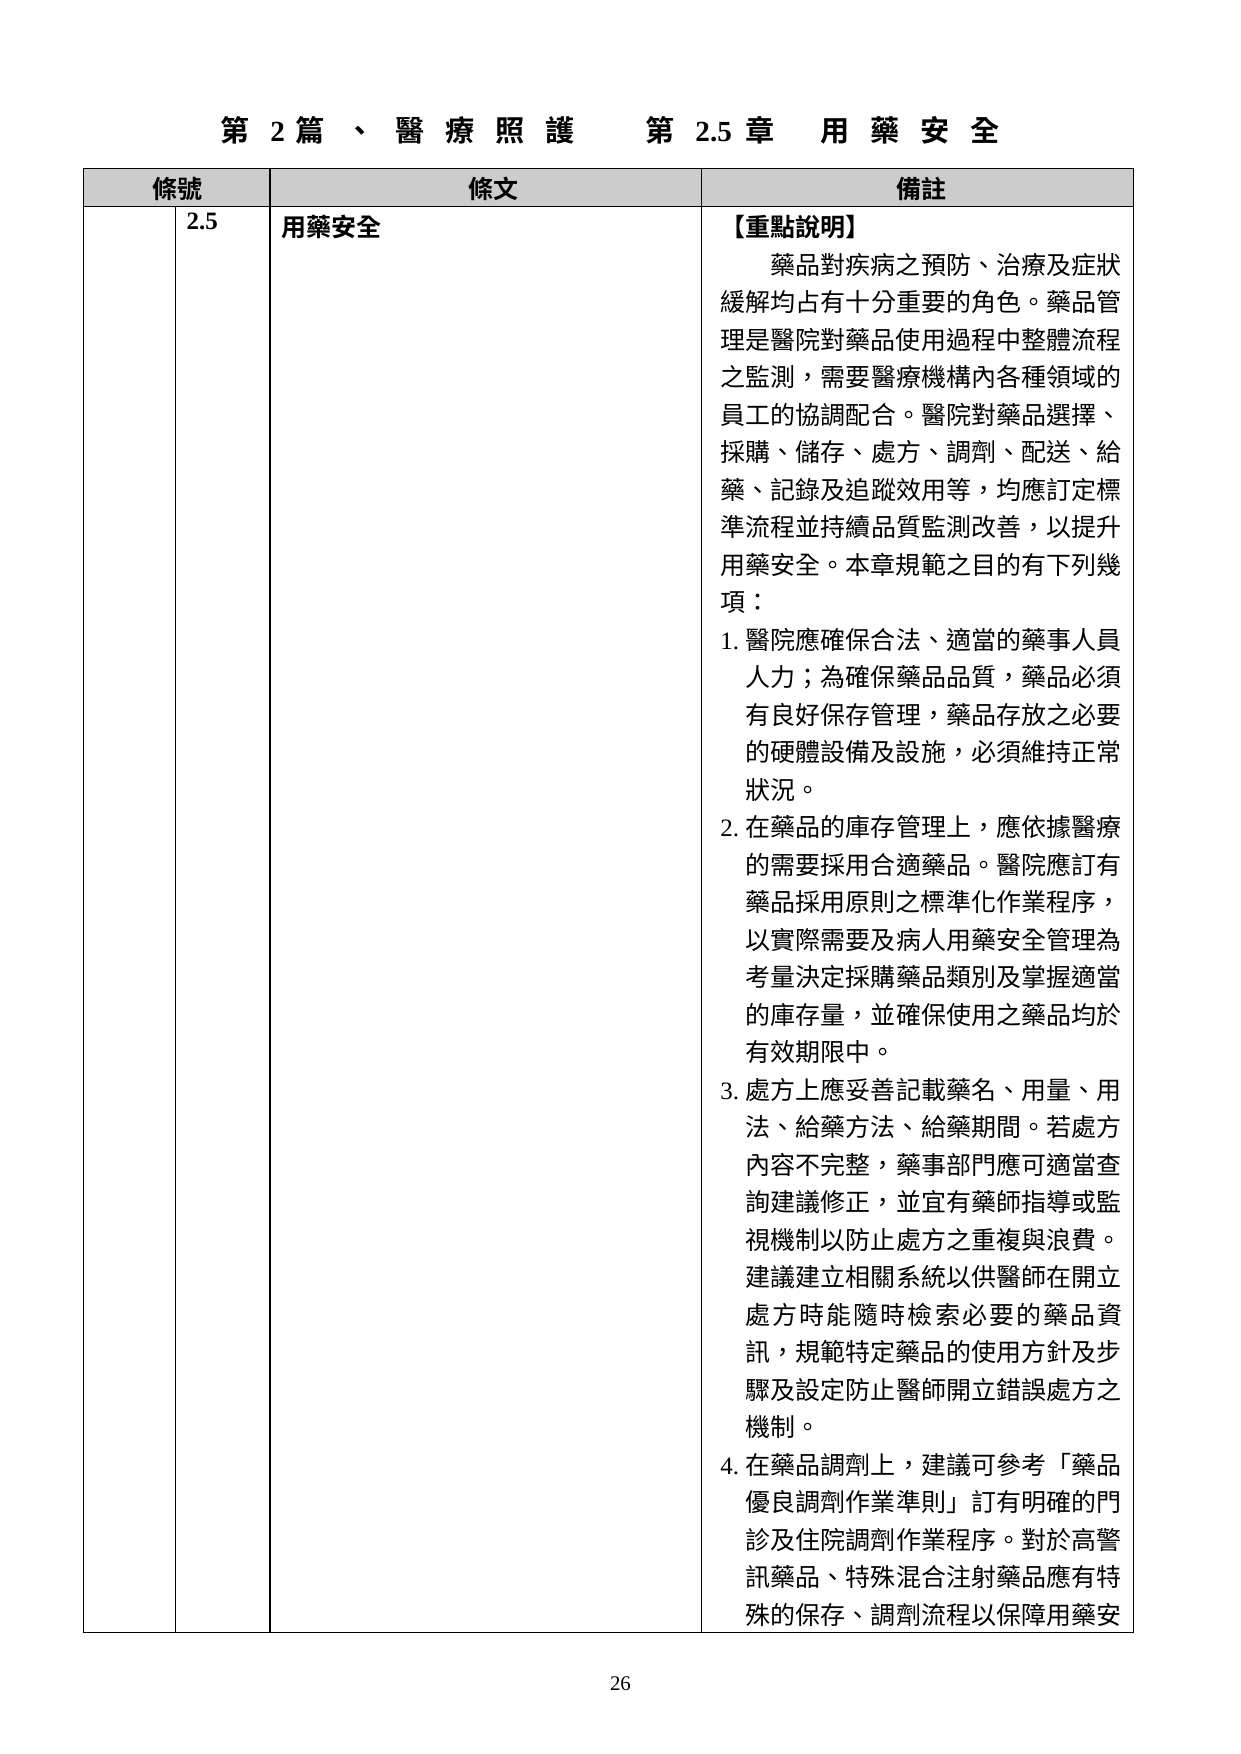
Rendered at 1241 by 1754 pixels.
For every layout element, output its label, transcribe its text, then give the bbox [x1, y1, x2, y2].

table_header 條文 [271, 169, 701, 206]
table_cell 【重點說明】 藥品對疾病之預防、治療及症狀緩解均占有十分重要的角色。藥品管理是醫院對藥品使用過程中整體流程之監測，需要醫療機構內各種領域的員工的協調配合。醫院對藥品選擇、採購、儲存、處方、調劑、配送、給藥、記錄及追蹤效用等，均應訂定標準流程並持續品質監測改善，以提升用藥安全。本章規範之目的有下列幾項： 1.醫院應確保合法、適當的藥事人員人力；為確保藥品品質，藥品必須有良好保存管理，藥品存放之必要的硬體設備及設施，必須維持正常狀況。 2.在藥品的庫存管理上，應依據醫療的需要採用合適藥品。醫院應訂有藥品採用原則之標準化作業程序，以實際需要及病人用藥安全管理為考量決定採購藥品類別及掌握適當的庫存量，並確保使用之藥品均於有效期限中。 3.處方上應妥善記載藥名、用量、用法、給藥方法、給藥期間。若處方內容不完整，藥事部門應可適當查詢建議修正，並宜有藥師指導或監視機制以防止處方之重複與浪費。建議建立相關系統以供醫師在開立處方時能隨時檢索必要的藥品資訊，規範特定藥品的使用方針及步驟及設定防止醫師開立錯誤處方之機制。 4.在藥品調劑上，建議可參考「藥品優良調劑作業準則」訂有明確的門診及住院調劑作業程序。對於高警訊藥品、特殊混合注射藥品應有特殊的保存、調劑流程以保障用藥安 [702, 207, 1133, 1632]
table_cell [84, 207, 175, 1632]
table_header 備註 [702, 169, 1133, 206]
table_cell 2.5 [176, 207, 269, 1632]
subtitle 第2篇、醫療照護 第2.5章 用藥安全 [95, 91, 1145, 166]
table_header 條號 [84, 169, 269, 206]
table_cell 用藥安全 [271, 207, 701, 1632]
